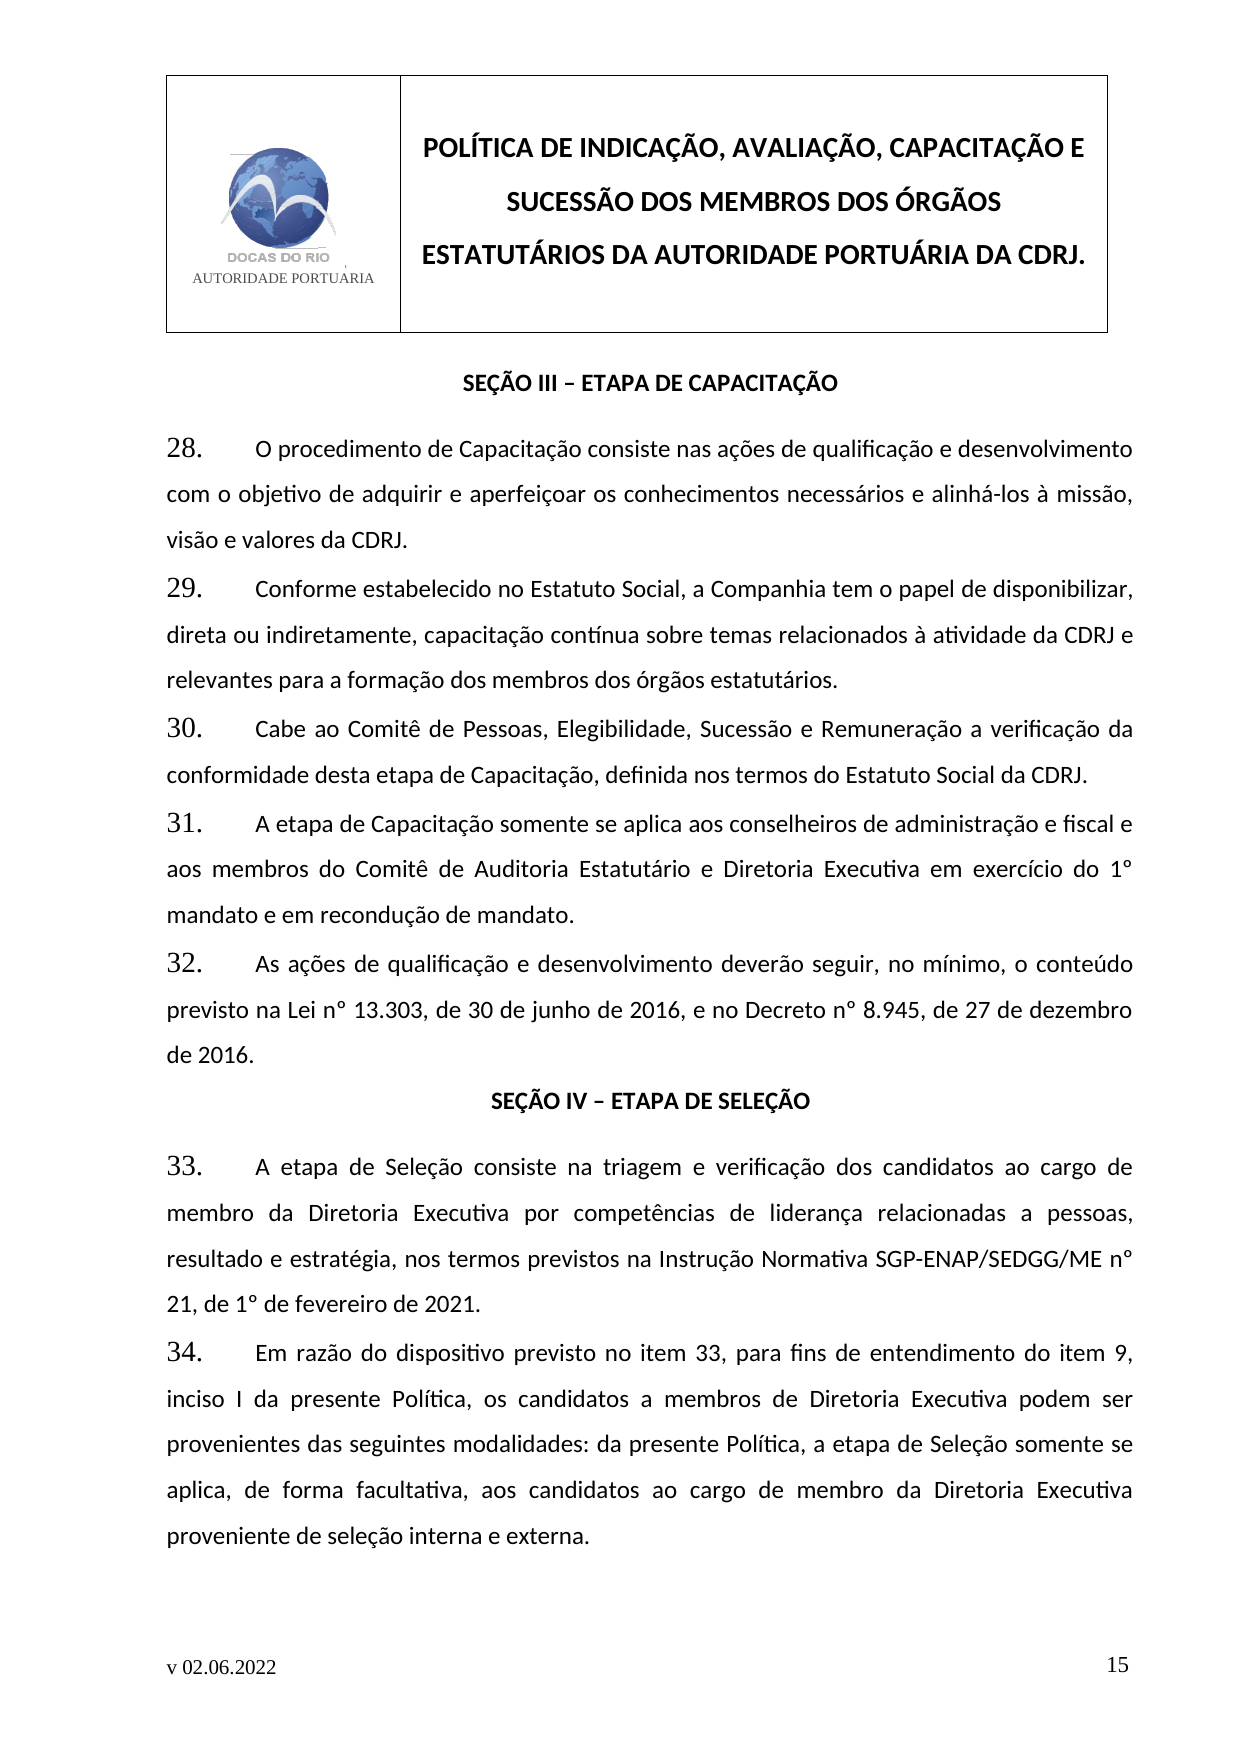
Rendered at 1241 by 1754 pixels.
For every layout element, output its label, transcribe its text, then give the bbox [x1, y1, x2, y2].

list A etapa de Capacitação somente se aplica aos conselheiros de administração e fiscal e aos membros do Comitê de Auditoria Estatutário e Diretoria Executiva em exercício do 1º mandato e em recondução de mandato. [166, 805, 1134, 930]
list As ações de qualificação e desenvolvimento deverão seguir, no mínimo, o conteúdo previsto na Lei nº 13.303, de 30 de junho de 2016, e no Decreto nº 8.945, de 27 de dezembro de 2016. [166, 945, 1134, 1070]
list Em razão do dispositivo previsto no item 33, para fins de entendimento do item 9, inciso I da presente Política, os candidatos a membros de Diretoria Executiva podem ser provenientes das seguintes modalidades: da presente Política, a etapa de Seleção somente se aplica, de forma facultativa, aos candidatos ao cargo de membro da Diretoria Executiva proveniente de seleção interna e externa. [166, 1334, 1134, 1551]
list O procedimento de Capacitação consiste nas ações de qualificação e desenvolvimento com o objetivo de adquirir e aperfeiçoar os conhecimentos necessários e alinhá-los à missão, visão e valores da CDRJ. [166, 430, 1134, 555]
list SEÇÃO III – ETAPA DE CAPACITAÇÃO [166, 367, 1134, 397]
list A etapa de Seleção consiste na triagem e verificação dos candidatos ao cargo de membro da Diretoria Executiva por competências de liderança relacionadas a pessoas, resultado e estratégia, nos termos previstos na Instrução Normativa SGP-ENAP/SEDGG/ME nº 21, de 1º de fevereiro de 2021. [166, 1148, 1134, 1319]
list Cabe ao Comitê de Pessoas, Elegibilidade, Sucessão e Remuneração a verificação da conformidade desta etapa de Capacitação, definida nos termos do Estatuto Social da CDRJ. [166, 710, 1134, 789]
list SEÇÃO IV – ETAPA DE SELEÇÃO [166, 1085, 1134, 1116]
list Conforme estabelecido no Estatuto Social, a Companhia tem o papel de disponibilizar, direta ou indiretamente, capacitação contínua sobre temas relacionados à atividade da CDRJ e relevantes para a formação dos membros dos órgãos estatutários. [166, 570, 1134, 695]
